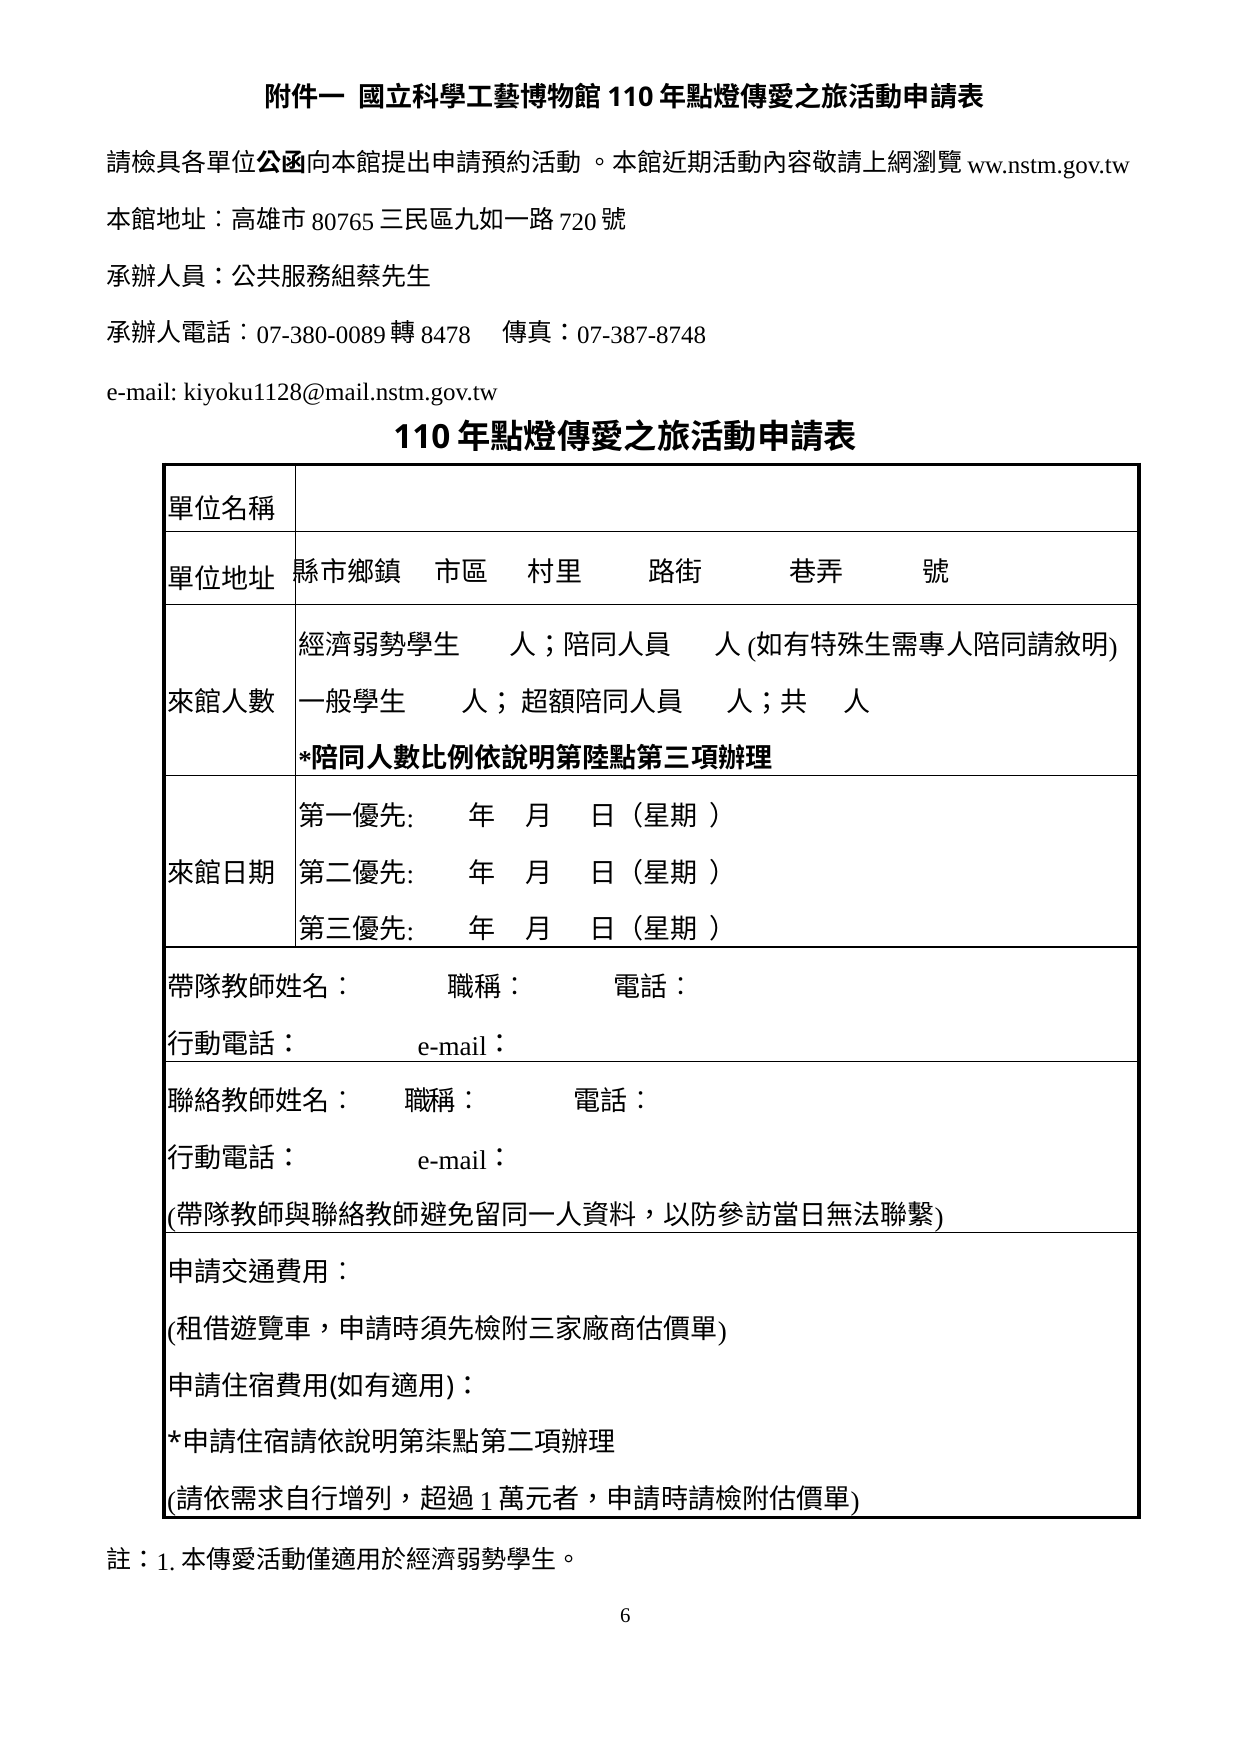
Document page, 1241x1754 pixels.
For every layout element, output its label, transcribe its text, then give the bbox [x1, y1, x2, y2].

table_cell 縣市鄉鎮 市區 村里 路街 巷弄 號 [296, 532, 1137, 604]
table_header [296, 466, 1137, 531]
text 本館地址︰高雄市80765三民區九如一路720號 [106, 179, 1144, 236]
text 承辦人電話︰07-380-0089轉8478 傳真：07-387-8748 [106, 292, 1144, 349]
table_cell 聯絡教師姓名︰ 職稱︰ 電話︰ 行動電話： e-mail： (帶隊教師與聯絡教師避免留同一人資料，以防參訪當日無法聯繫) [166, 1062, 1137, 1232]
table_cell 申請交通費用︰ (租借遊覽車，申請時須先檢附三家廠商估價單) 申請住宿費用(如有適用)： *申請住宿請依說明第柒點第二項辦理 (請依需求自行增列，超過1萬元者，申請時請檢附估價單) [166, 1233, 1137, 1516]
table_cell 來館日期 [166, 776, 295, 946]
text e-mail: kiyoku1128@mail.nstm.gov.tw [106, 349, 1144, 406]
table_header 單位名稱 [166, 466, 295, 531]
table_cell 帶隊教師姓名︰ 職稱︰ 電話︰ 行動電話： e-mail： [166, 948, 1137, 1061]
table_cell 經濟弱勢學生 人；陪同人員 人 (如有特殊生需專人陪同請敘明) 一般學生 人； 超額陪同人員 人；共 人 *陪同人數比例依說明第陸點第三項辦理 [296, 605, 1137, 775]
table_cell 單位地址 [166, 532, 295, 604]
table_cell 第一優先: 年 月 日（星期 ） 第二優先: 年 月 日（星期 ） 第三優先: 年 月 日（星期 ） [296, 776, 1137, 946]
text 註：1. 本傳愛活動僅適用於經濟弱勢學生。 [106, 1519, 1144, 1576]
text 承辦人員：公共服務組蔡先生 [106, 236, 1144, 292]
text 請檢具各單位公函向本館提出申請預約活動 。本館近期活動內容敬請上網瀏覽ww.nstm.gov.tw [106, 122, 1144, 179]
text 附件一 國立科學工藝博物館110年點燈傳愛之旅活動申請表 [106, 66, 1142, 122]
table_cell 來館人數 [166, 605, 295, 775]
text 110年點燈傳愛之旅活動申請表 [106, 406, 1144, 462]
